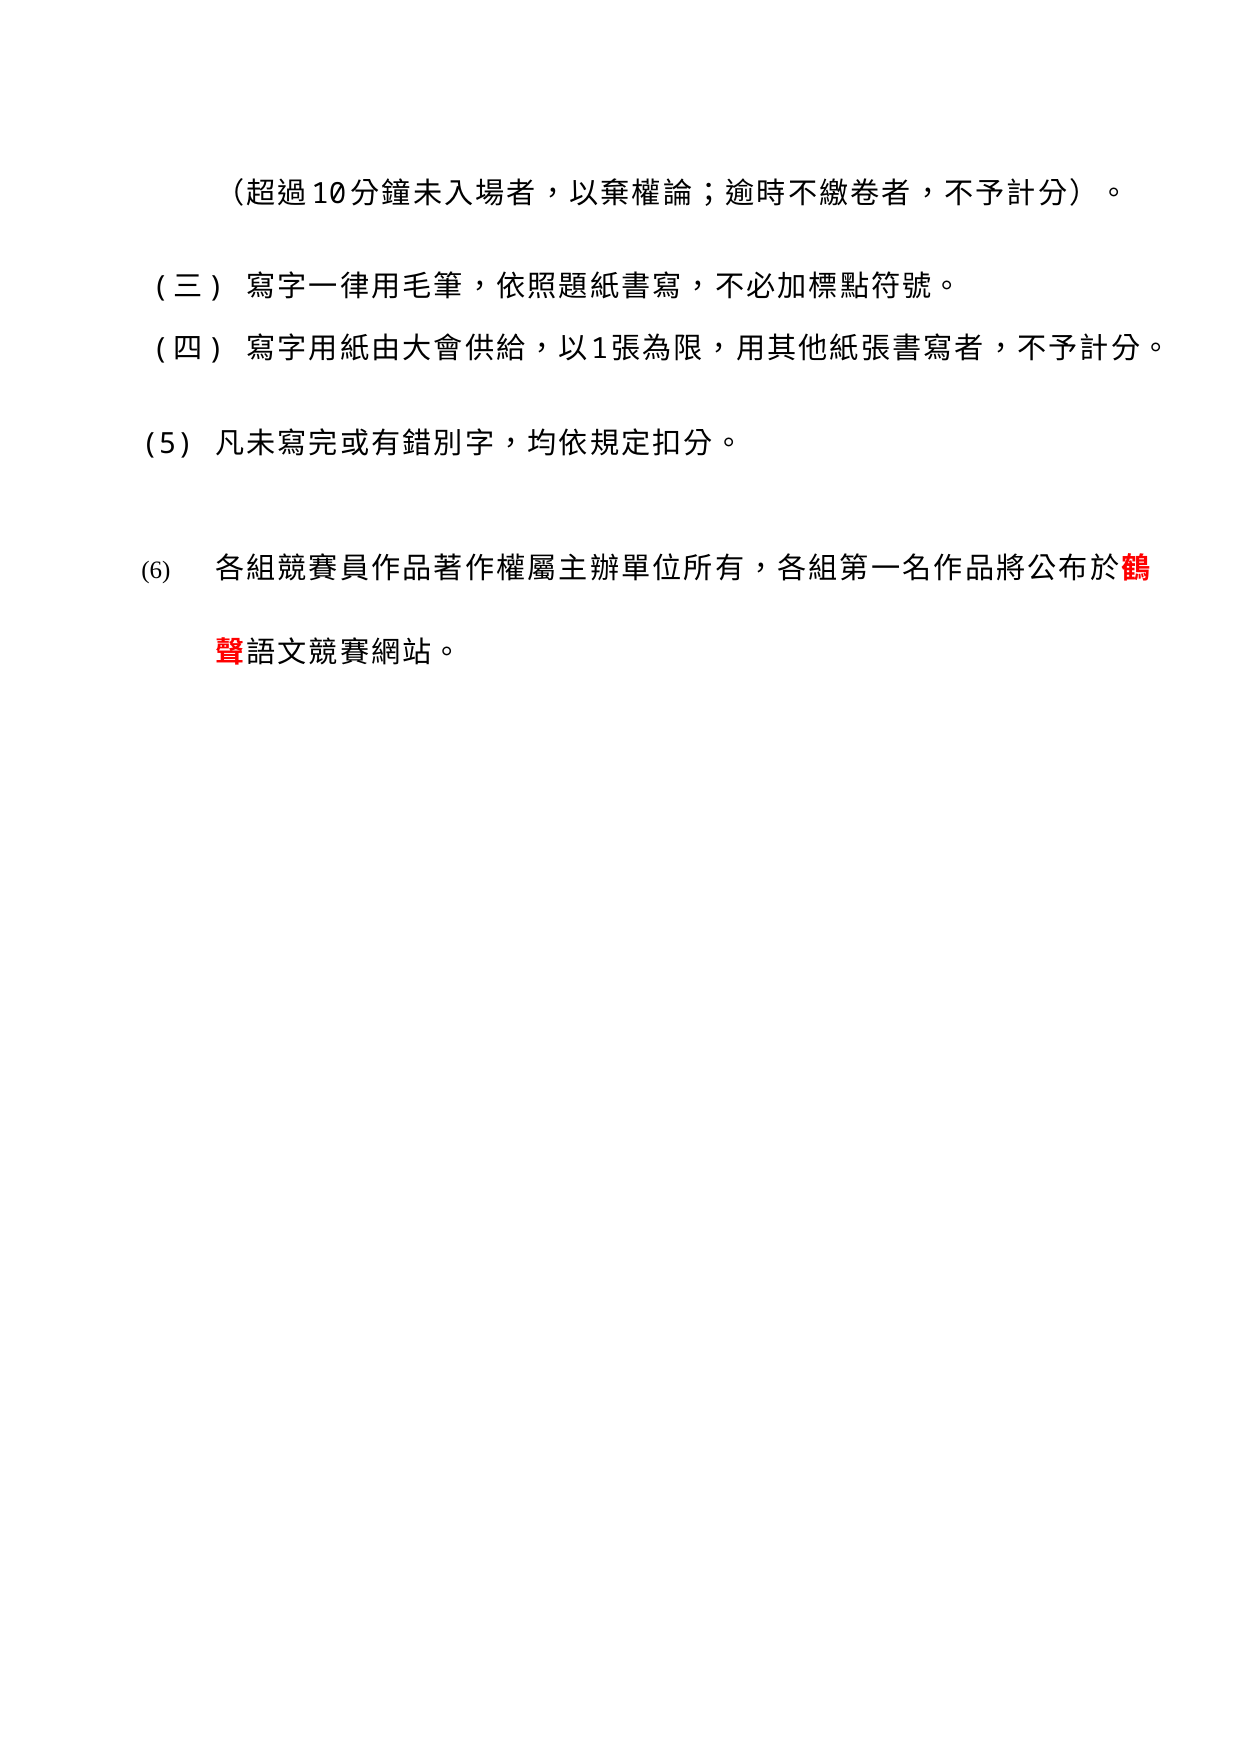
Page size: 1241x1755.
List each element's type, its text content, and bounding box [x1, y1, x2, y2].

text (四) 寫字用紙由大會供給，以1張為限，用其他紙張書寫者，不予計分。 [78, 295, 1162, 358]
list 各組競賽員作品著作權屬主辦單位所有，各組第一名作品將公布於鶴聲語文競賽網站。 [136, 483, 1162, 670]
text (三) 寫字一律用毛筆，依照題紙書寫，不必加標點符號。 [78, 233, 1162, 295]
text （超過10分鐘未入場者，以棄權論；逾時不繳卷者，不予計分）。 [78, 108, 1162, 233]
list 凡未寫完或有錯別字，均依規定扣分。 [136, 358, 1162, 483]
